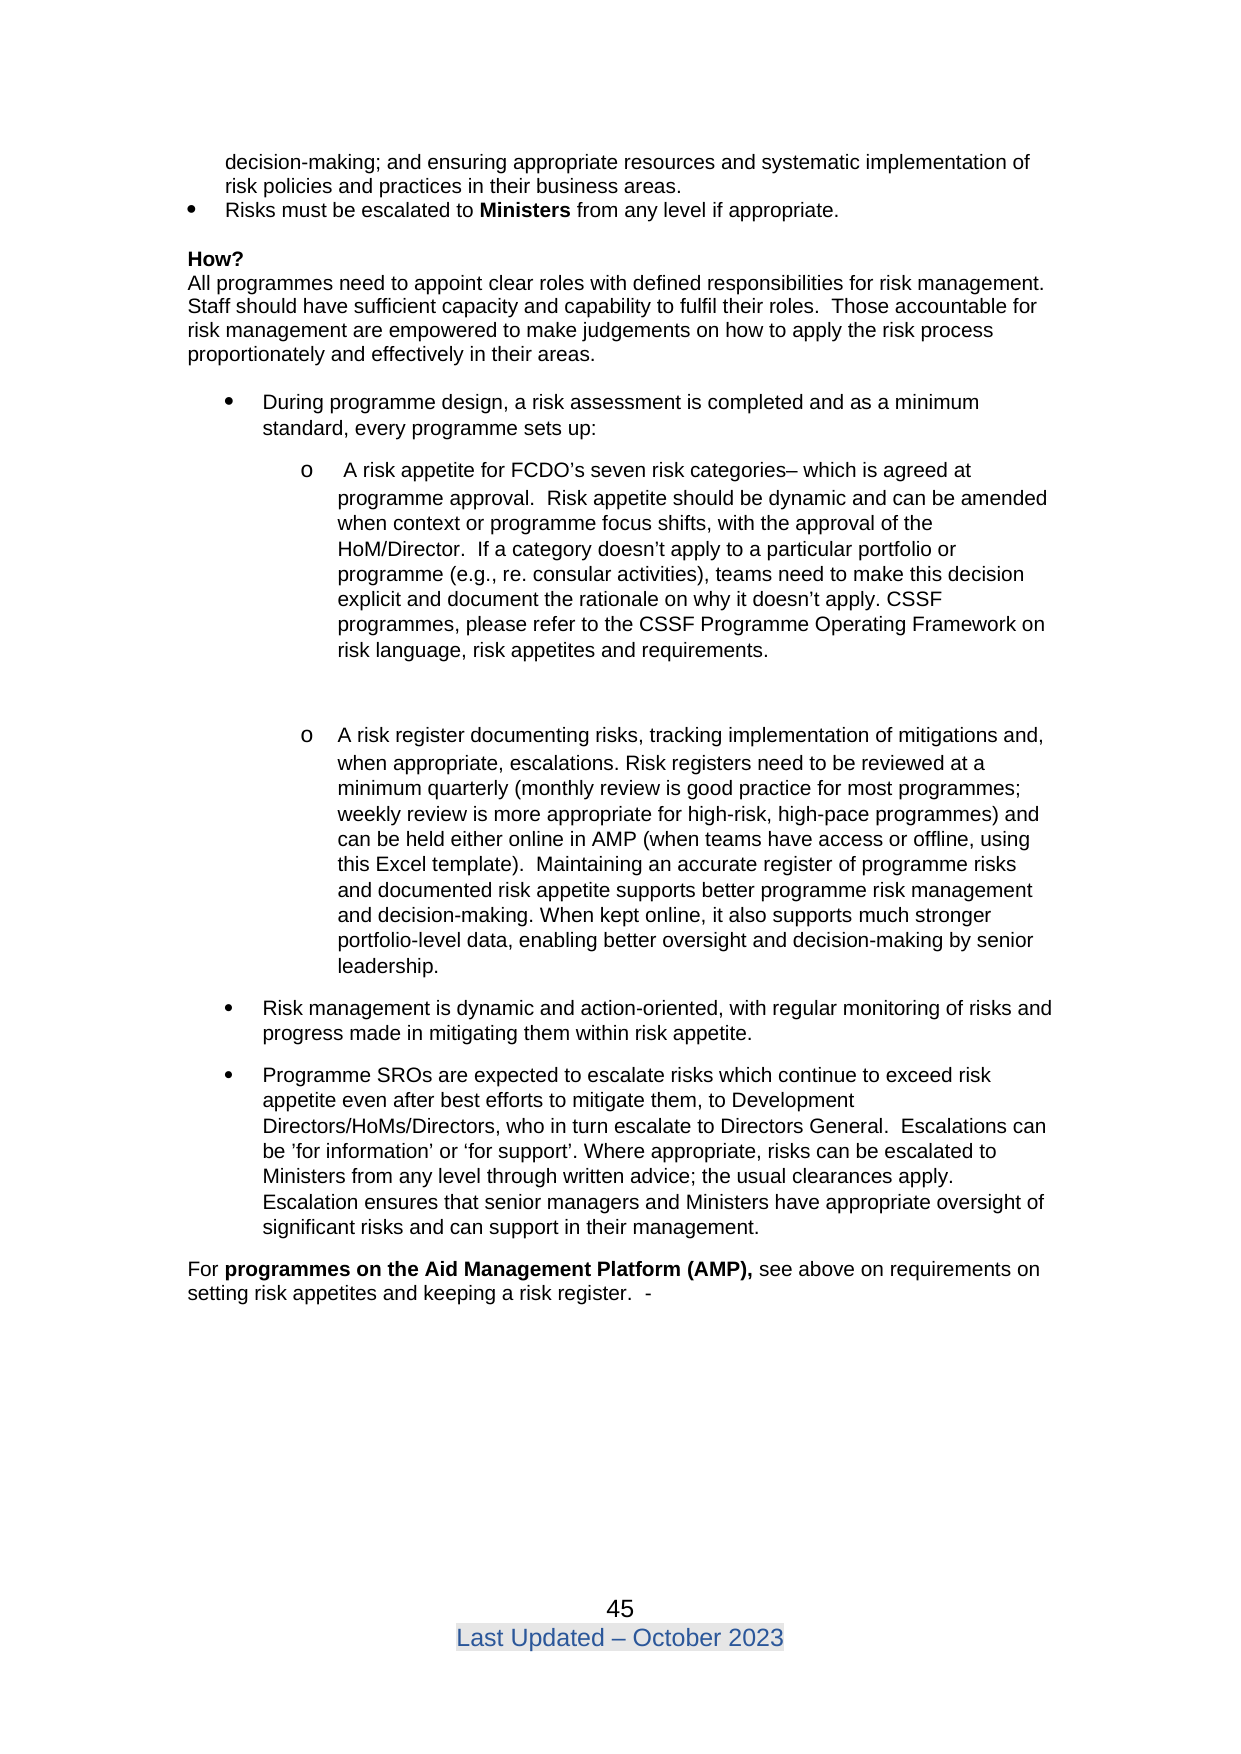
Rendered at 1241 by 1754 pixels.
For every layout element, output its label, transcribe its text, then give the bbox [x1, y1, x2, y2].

list A risk register documenting risks, tracking implementation of mitigations and, when appropriate, escalations. Risk registers need to be reviewed at a minimum quarterly (monthly review is good practice for most programmes; weekly review is more appropriate for high-risk, high-pace programmes) and can be held either online in AMP (when teams have access or offline, using this Excel template). Maintaining an accurate register of programme risks and documented risk appetite supports better programme risk management and decision-making. When kept online, it also supports much stronger portfolio-level data, enabling better oversight and decision-making by senior leadership. [300, 723, 1053, 977]
list decision-making; and ensuring appropriate resources and systematic implementation of risk policies and practices in their business areas. [187, 150, 1053, 198]
text For programmes on the Aid Management Platform (AMP), see above on requirements on setting risk appetites and keeping a risk register. - [187, 1257, 1053, 1305]
list During programme design, a risk assessment is completed and as a minimum standard, every programme sets up: [225, 390, 1053, 440]
list Risks must be escalated to Ministers from any level if appropriate. [187, 198, 1053, 222]
list Risk management is dynamic and action-oriented, with regular monitoring of risks and progress made in mitigating them within risk appetite. [225, 995, 1053, 1045]
text All programmes need to appoint clear roles with defined responsibilities for risk management. Staff should have sufficient capacity and capability to fulfil their roles. Those accountable for risk management are empowered to make judgements on how to apply the risk process proportionately and effectively in their areas. [187, 270, 1053, 366]
text How? [187, 246, 1053, 270]
list A risk appetite for FCDO’s seven risk categories– which is agreed at programme approval. Risk appetite should be dynamic and can be amended when context or programme focus shifts, with the approval of the HoM/Director. If a category doesn’t apply to a particular portfolio or programme (e.g., re. consular activities), teams need to make this decision explicit and document the rationale on why it doesn’t apply. CSSF programmes, please refer to the CSSF Programme Operating Framework on risk language, risk appetites and requirements. [300, 458, 1053, 662]
list Programme SROs are expected to escalate risks which continue to exceed risk appetite even after best efforts to mitigate them, to Development Directors/HoMs/Directors, who in turn escalate to Directors General. Escalations can be ’for information’ or ‘for support’. Where appropriate, risks can be escalated to Ministers from any level through written advice; the usual clearances apply. Escalation ensures that senior managers and Ministers have appropriate oversight of significant risks and can support in their management. [225, 1063, 1053, 1239]
